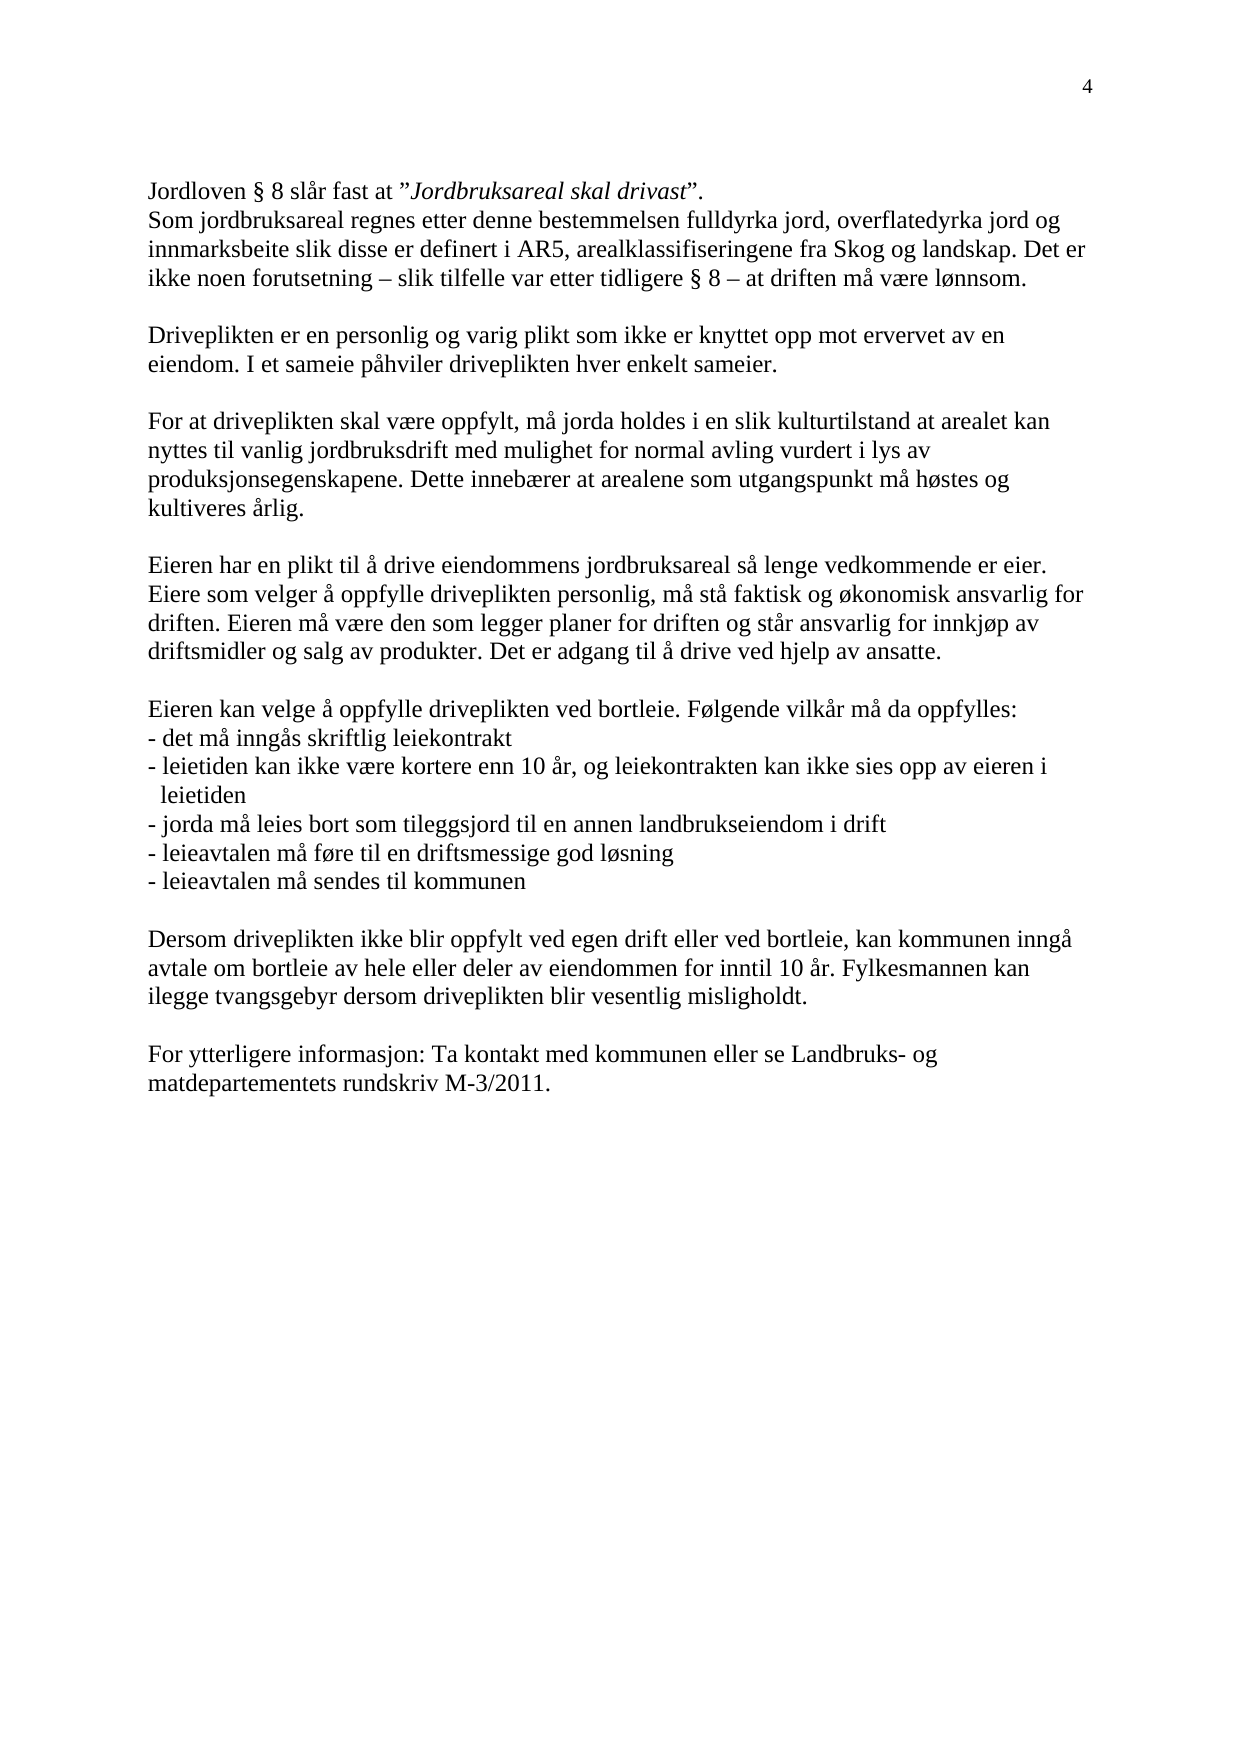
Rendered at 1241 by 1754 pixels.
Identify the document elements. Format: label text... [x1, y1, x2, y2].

text - jorda må leies bort som tileggsjord til en annen landbrukseiendom i drift [148, 809, 1092, 838]
text - leietiden kan ikke være kortere enn 10 år, og leiekontrakten kan ikke sies opp av eieren i [148, 751, 1092, 780]
text Jordloven § 8 slår fast at ”Jordbruksareal skal drivast”. [148, 176, 1092, 205]
text Dersom driveplikten ikke blir oppfylt ved egen drift eller ved bortleie, kan kommunen inngå avtale om bortleie av hele eller deler av eiendommen for inntil 10 år. Fylkesmannen kan ilegge tvangsgebyr dersom driveplikten blir vesentlig misligholdt. [148, 924, 1092, 1010]
text For at driveplikten skal være oppfylt, må jorda holdes i en slik kulturtilstand at arealet kan nyttes til vanlig jordbruksdrift med mulighet for normal avling vurdert i lys av produksjonsegenskapene. Dette innebærer at arealene som utgangspunkt må høstes og kultiveres årlig. [148, 406, 1092, 521]
text leietiden [148, 780, 1092, 809]
text Som jordbruksareal regnes etter denne bestemmelsen fulldyrka jord, overflatedyrka jord og innmarksbeite slik disse er definert i AR5, arealklassifiseringene fra Skog og landskap. Det er ikke noen forutsetning – slik tilfelle var etter tidligere § 8 – at driften må være lønnsom. [148, 205, 1092, 291]
text Driveplikten er en personlig og varig plikt som ikke er knyttet opp mot ervervet av en eiendom. I et sameie påhviler driveplikten hver enkelt sameier. [148, 320, 1092, 378]
text - leieavtalen må føre til en driftsmessige god løsning [148, 838, 1092, 866]
text - leieavtalen må sendes til kommunen [148, 866, 1092, 895]
text Eieren har en plikt til å drive eiendommens jordbruksareal så lenge vedkommende er eier. Eiere som velger å oppfylle driveplikten personlig, må stå faktisk og økonomisk ansvarlig for driften. Eieren må være den som legger planer for driften og står ansvarlig for innkjøp av driftsmidler og salg av produkter. Det er adgang til å drive ved hjelp av ansatte. [148, 550, 1092, 665]
text Eieren kan velge å oppfylle driveplikten ved bortleie. Følgende vilkår må da oppfylles: [148, 694, 1092, 723]
text - det må inngås skriftlig leiekontrakt [148, 723, 1092, 751]
text For ytterligere informasjon: Ta kontakt med kommunen eller se Landbruks- og matdepartementets rundskriv M-3/2011. [148, 1039, 1092, 1096]
